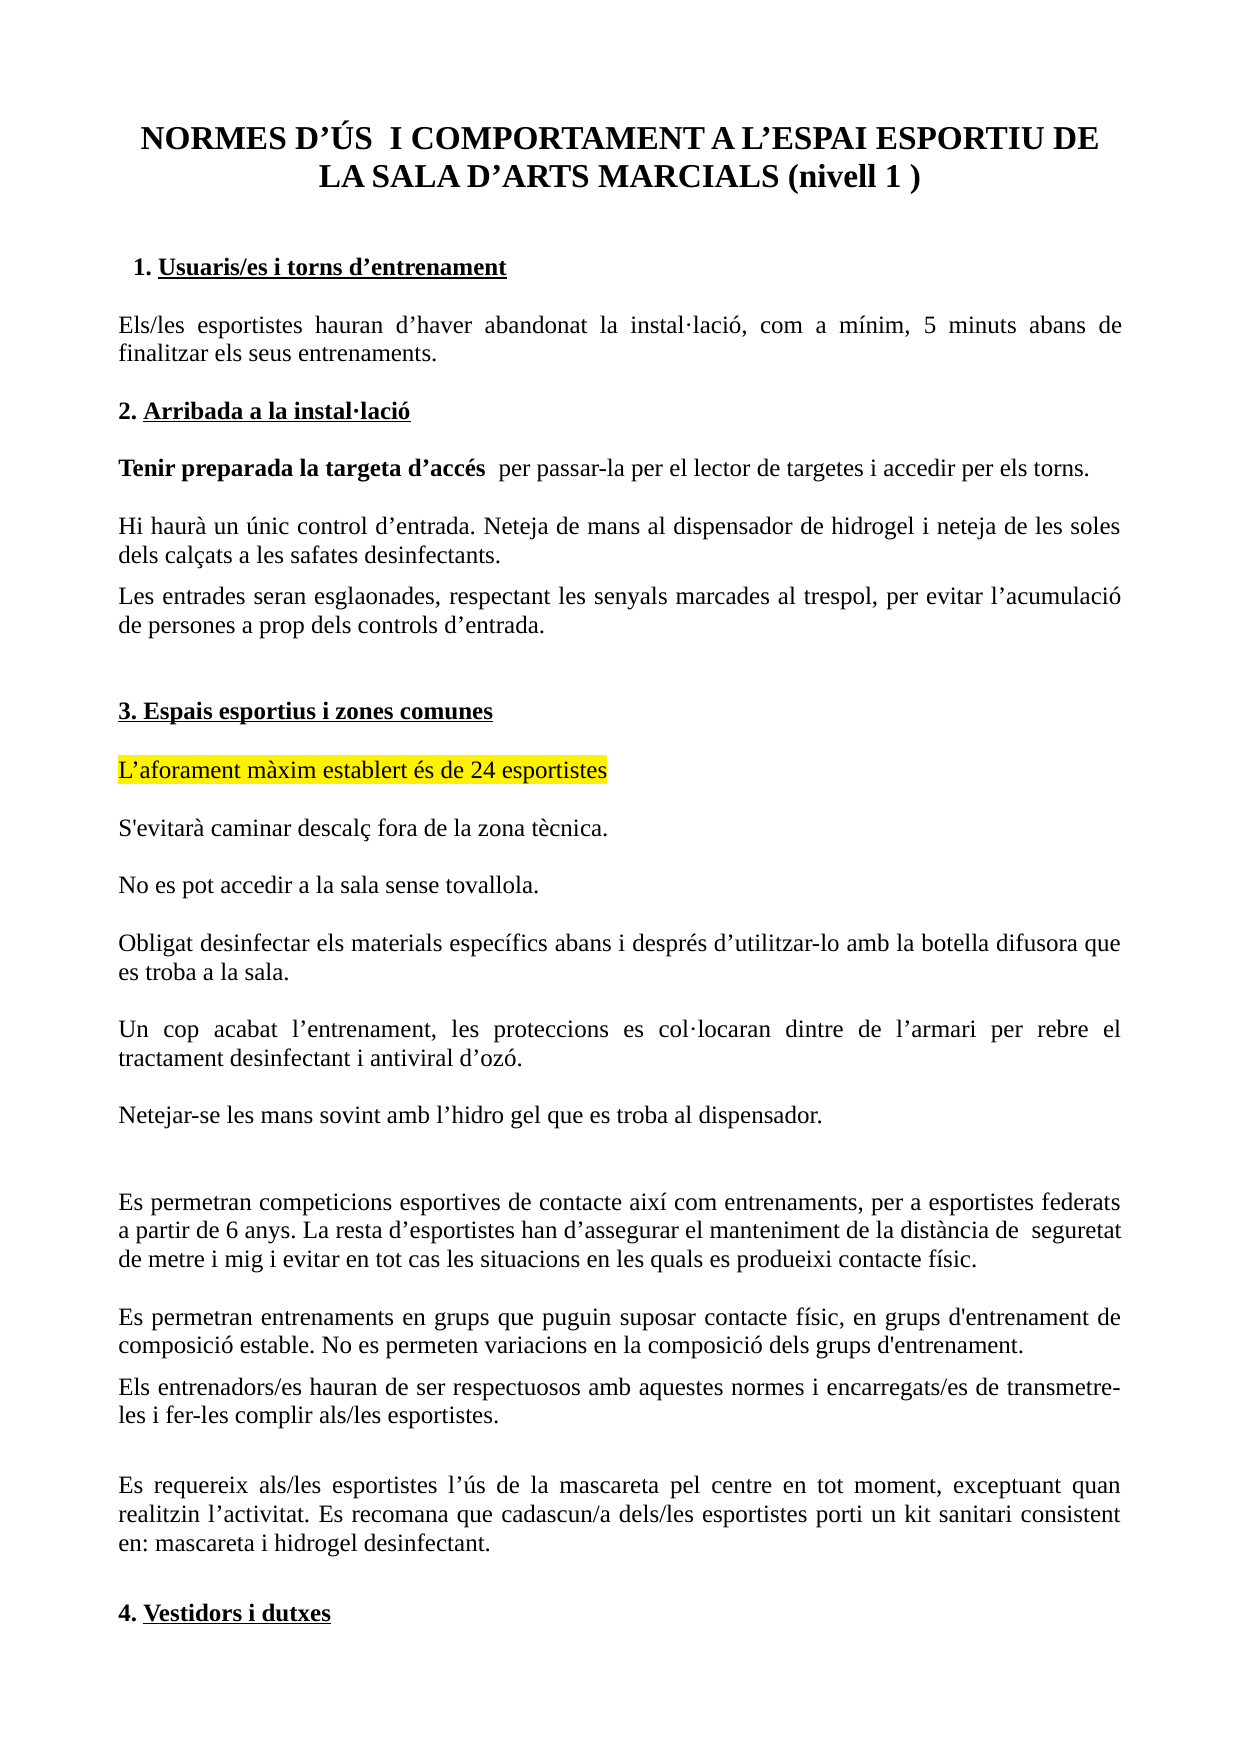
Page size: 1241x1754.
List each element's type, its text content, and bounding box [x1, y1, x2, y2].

text Les entrades seran esglaonades, respectant les senyals marcades al trespol, per evitar l’acumulació de persones a prop dels controls d’entrada. [118, 581, 1122, 638]
list S'evitarà caminar descalç fora de la zona tècnica. [118, 813, 1122, 842]
text NORMES D’ÚS I COMPORTAMENT A L’ESPAI ESPORTIU DE LA SALA D’ARTS MARCIALS (nivell 1 ) [118, 118, 1122, 195]
list Es permetran competicions esportives de contacte així com entrenaments, per a esportistes federats a partir de 6 anys. La resta d’esportistes han d’assegurar el manteniment de la distància de seguretat de metre i mig i evitar en tot cas les situacions en les quals es produeixi contacte físic. [118, 1187, 1122, 1273]
text Hi haurà un únic control d’entrada. Neteja de mans al dispensador de hidrogel i neteja de les soles dels calçats a les safates desinfectants. [118, 511, 1122, 568]
list Un cop acabat l’entrenament, les proteccions es col·locaran dintre de l’armari per rebre el tractament desinfectant i antiviral d’ozó. [118, 1014, 1122, 1072]
text 4. Vestidors i dutxes [118, 1598, 1122, 1627]
list Es permetran entrenaments en grups que puguin suposar contacte físic, en grups d'entrenament de composició estable. No es permeten variacions en la composició dels grups d'entrenament. [118, 1302, 1122, 1359]
text 2. Arribada a la instal·lació [118, 396, 1122, 425]
list No es pot accedir a la sala sense tovallola. [118, 870, 1122, 899]
list Netejar-se les mans sovint amb l’hidro gel que es troba al dispensador. [118, 1100, 1122, 1129]
text Es requereix als/les esportistes l’ús de la mascareta pel centre en tot moment, exceptuant quan realitzin l’activitat. Es recomana que cadascun/a dels/les esportistes porti un kit sanitari consistent en: mascareta i hidrogel desinfectant. [118, 1470, 1122, 1557]
text 3. Espais esportius i zones comunes [118, 696, 1122, 725]
text 1. Usuaris/es i torns d’entrenament [133, 252, 1122, 281]
list Obligat desinfectar els materials específics abans i després d’utilitzar-lo amb la botella difusora que es troba a la sala. [118, 928, 1122, 985]
list L’aforament màxim establert és de 24 esportistes [118, 755, 1122, 784]
text Els/les esportistes hauran d’haver abandonat la instal·lació, com a mínim, 5 minuts abans de finalitzar els seus entrenaments. [118, 310, 1122, 367]
text Els entrenadors/es hauran de ser respectuosos amb aquestes normes i encarregats/es de transmetre-les i fer-les complir als/les esportistes. [118, 1372, 1122, 1429]
text Tenir preparada la targeta d’accés per passar-la per el lector de targetes i accedir per els torns. [118, 453, 1122, 482]
